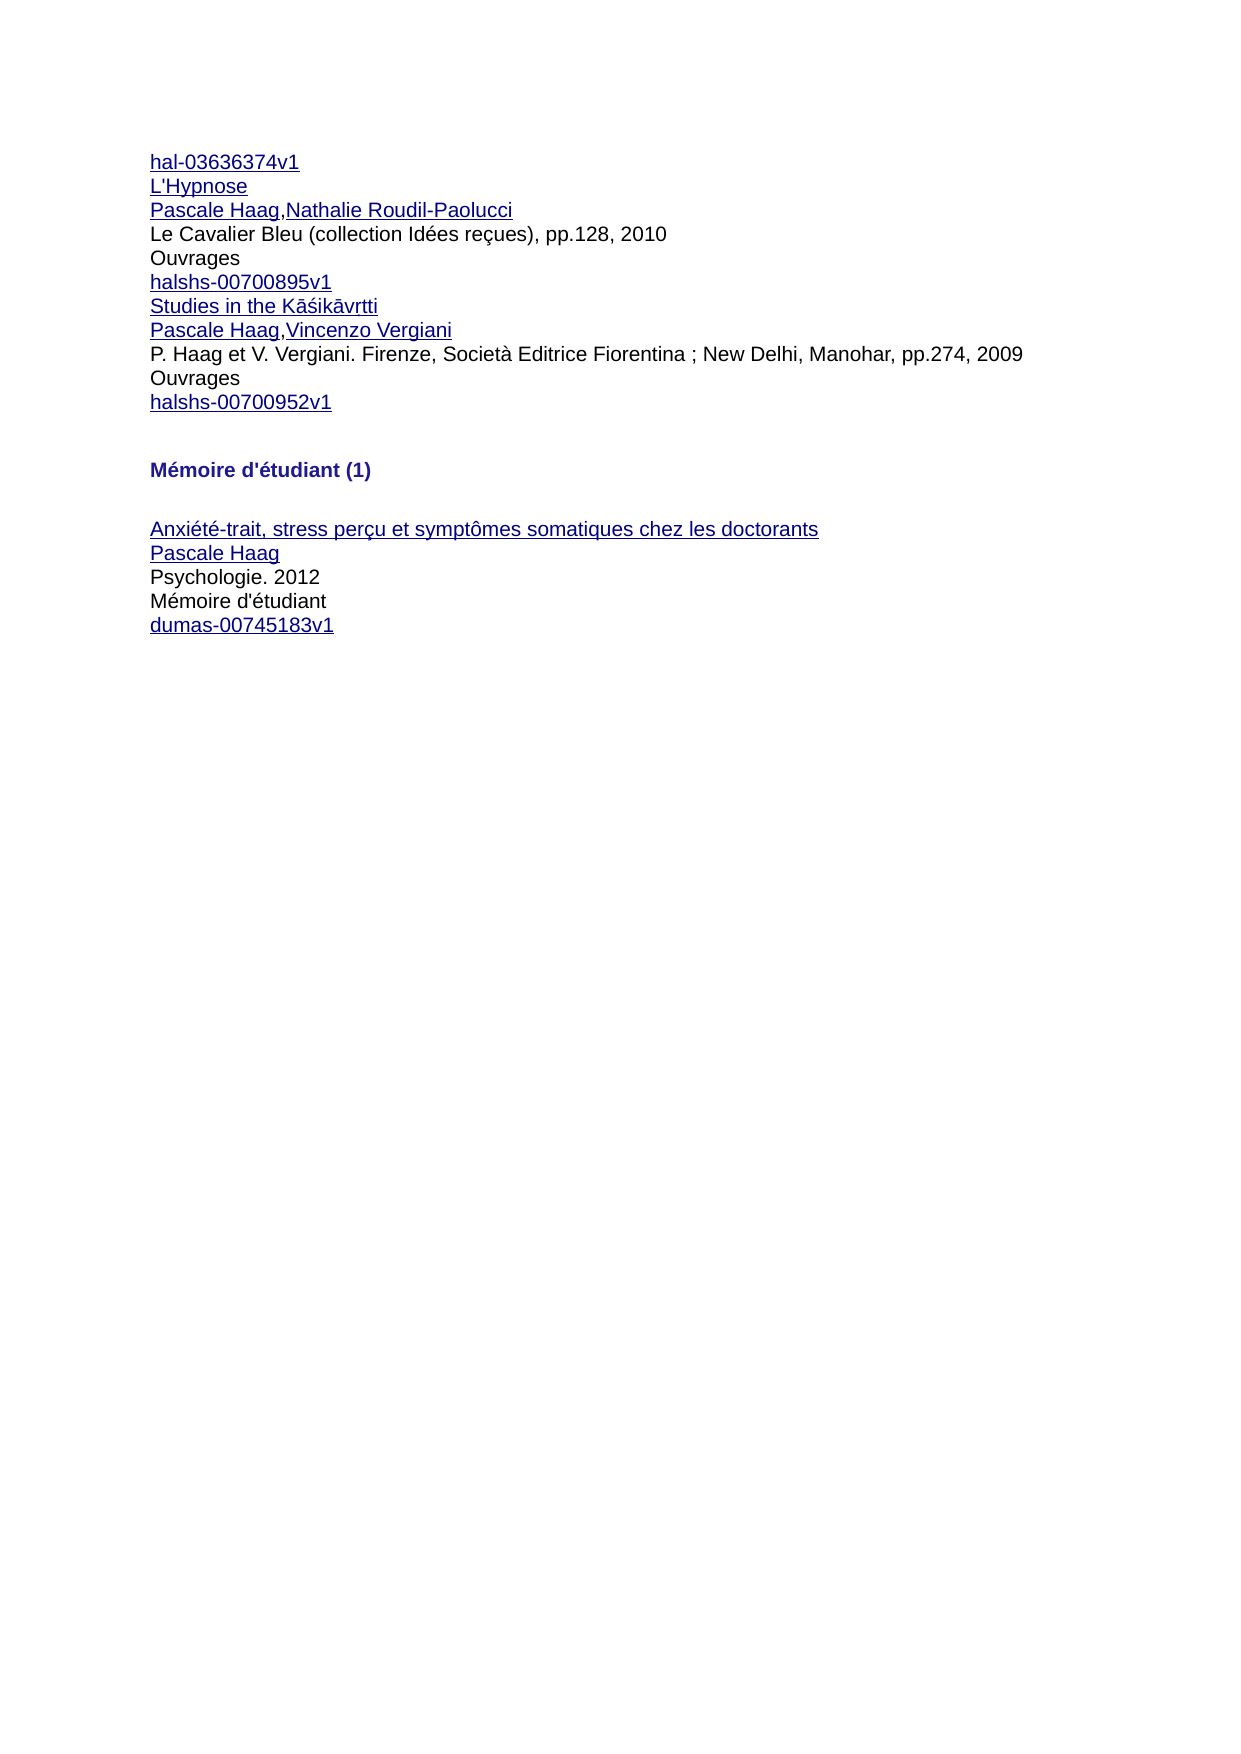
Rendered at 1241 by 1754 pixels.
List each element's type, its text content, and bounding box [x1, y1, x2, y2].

table_cell L'Hypnose Pascale Haag,Nathalie Roudil-Paolucci Le Cavalier Bleu (collection Idées reçues), pp.128, 2010 Ouvrages halshs-00700895v1 [150, 174, 1090, 294]
table_cell Studies in the Kāśikāvṛtti Pascale Haag,Vincenzo Vergiani P. Haag et V. Vergiani. Firenze, Società Editrice Fiorentina ; New Delhi, Manohar, pp.274, 2009 Ouvrages halshs-00700952v1 [150, 294, 1090, 413]
table_header hal-03636374v1 [150, 150, 1090, 174]
subtitle Mémoire d'étudiant (1) [150, 458, 1090, 482]
table_header Anxiété-trait, stress perçu et symptômes somatiques chez les doctorants Pascale Haag Psychologie. 2012 Mémoire d'étudiant dumas-00745183v1 [150, 517, 1090, 636]
